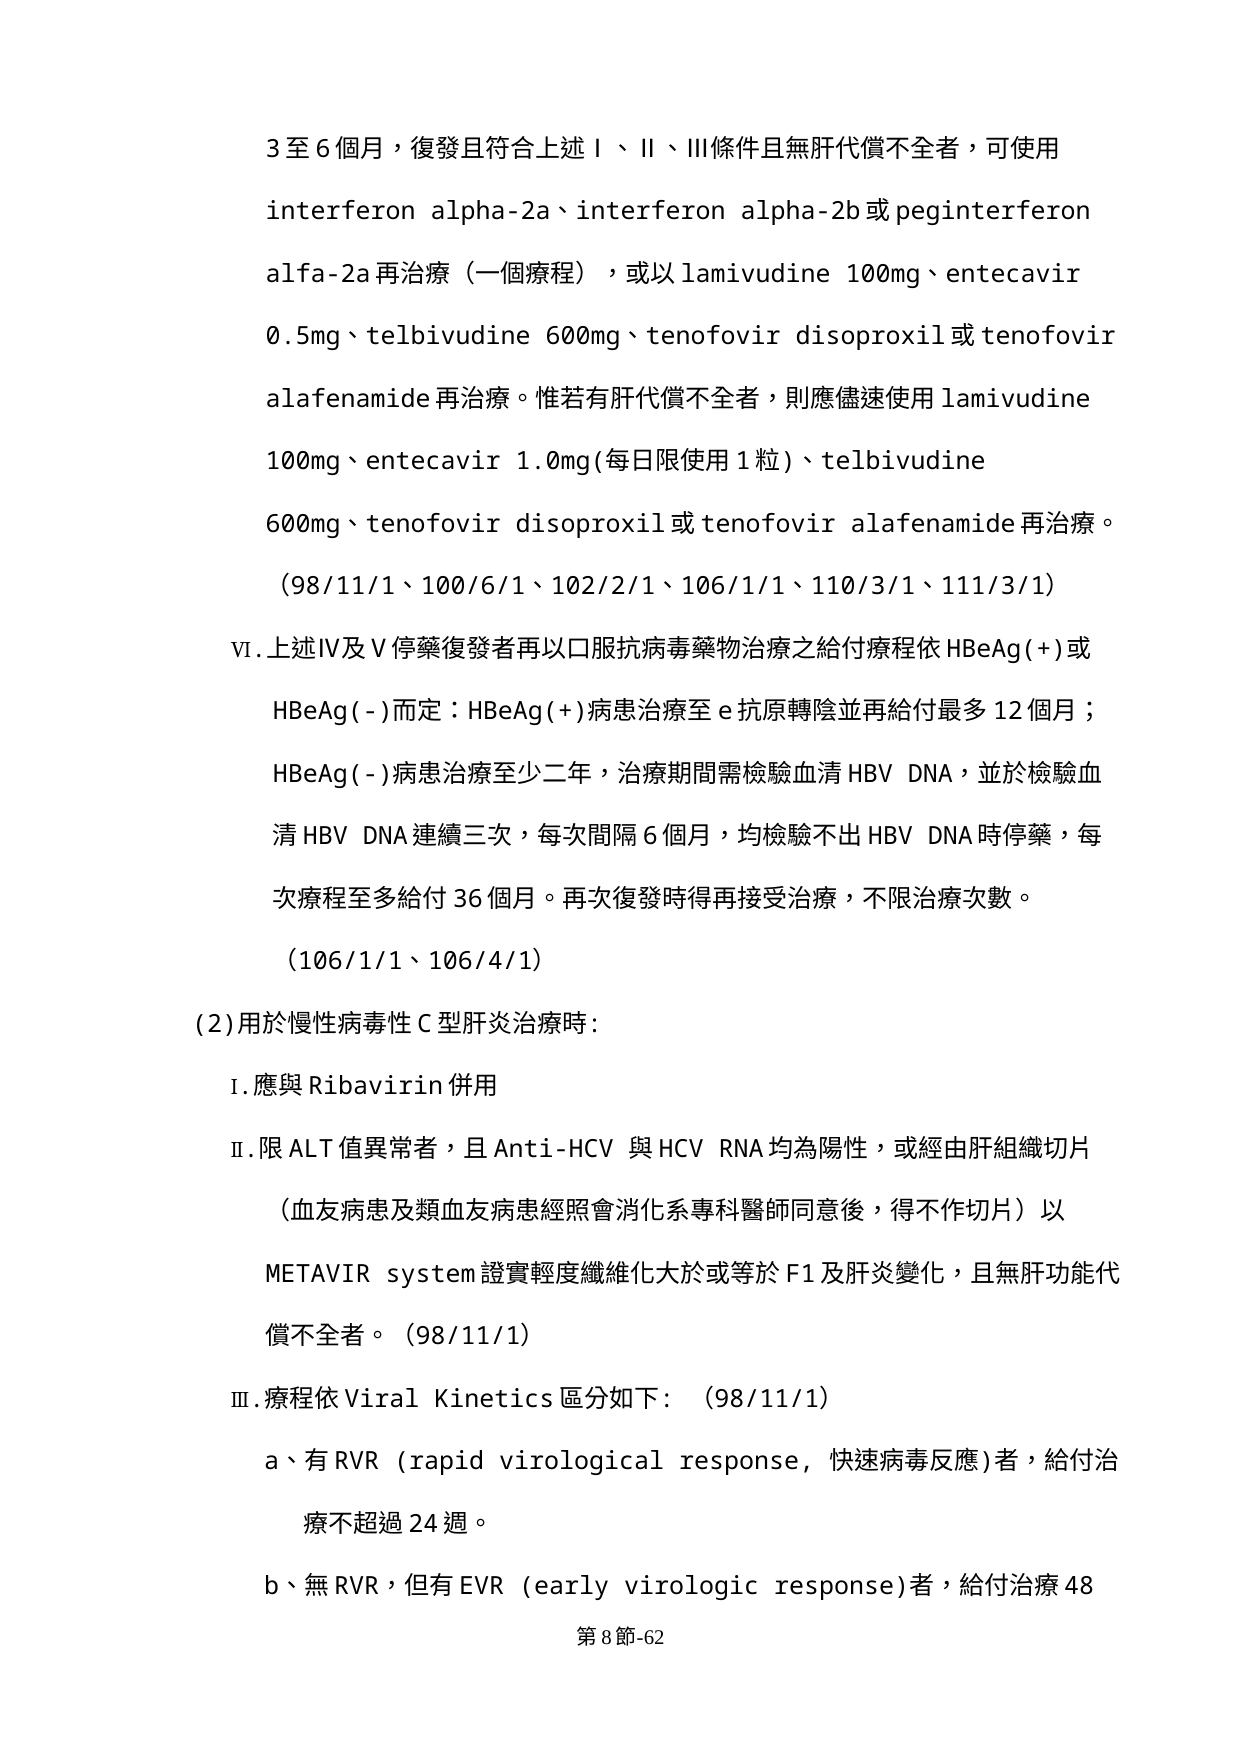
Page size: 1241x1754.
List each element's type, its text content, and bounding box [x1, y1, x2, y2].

text Ⅵ.上述Ⅳ及Ⅴ停藥復發者再以口服抗病毒藥物治療之給付療程依HBeAg(+)或HBeAg(-)而定：HBeAg(+)病患治療至e抗原轉陰並再給付最多12個月；HBeAg(-)病患治療至少二年，治療期間需檢驗血清HBV DNA，並於檢驗血清HBV DNA連續三次，每次間隔6個月，均檢驗不出HBV DNA時停藥，每次療程至多給付36個月。再次復發時得再接受治療，不限治療次數。（106/1/1、106/4/1） [230, 604, 1122, 979]
text a、有RVR (rapid virological response, 快速病毒反應)者，給付治療不超過24週。 [264, 1417, 1122, 1542]
text Ⅰ.應與Ribavirin併用 [230, 1042, 1122, 1104]
text b、無RVR，但有EVR (early virologic response)者，給付治療48 [264, 1542, 1122, 1604]
text (2)用於慢性病毒性C型肝炎治療時: [192, 979, 1122, 1042]
text Ⅲ.療程依Viral Kinetics區分如下: （98/11/1） [230, 1354, 1122, 1417]
text Ⅱ.限ALT值異常者，且Anti-HCV 與HCV RNA均為陽性，或經由肝組織切片（血友病患及類血友病患經照會消化系專科醫師同意後，得不作切片）以METAVIR system證實輕度纖維化大於或等於F1及肝炎變化，且無肝功能代償不全者。（98/11/1） [230, 1104, 1122, 1354]
text 3至6個月，復發且符合上述Ⅰ、Ⅱ、Ⅲ條件且無肝代償不全者，可使用interferon alpha-2a、interferon alpha-2b或peginterferon alfa-2a再治療（一個療程），或以lamivudine 100mg、entecavir 0.5mg、telbivudine 600mg、tenofovir disoproxil或tenofovir alafenamide再治療。惟若有肝代償不全者，則應儘速使用lamivudine 100mg、entecavir 1.0mg(每日限使用1粒)、telbivudine 600mg、tenofovir disoproxil或tenofovir alafenamide再治療。（98/11/1、100/6/1、102/2/1、106/1/1、110/3/1、111/3/1） [230, 104, 1122, 604]
